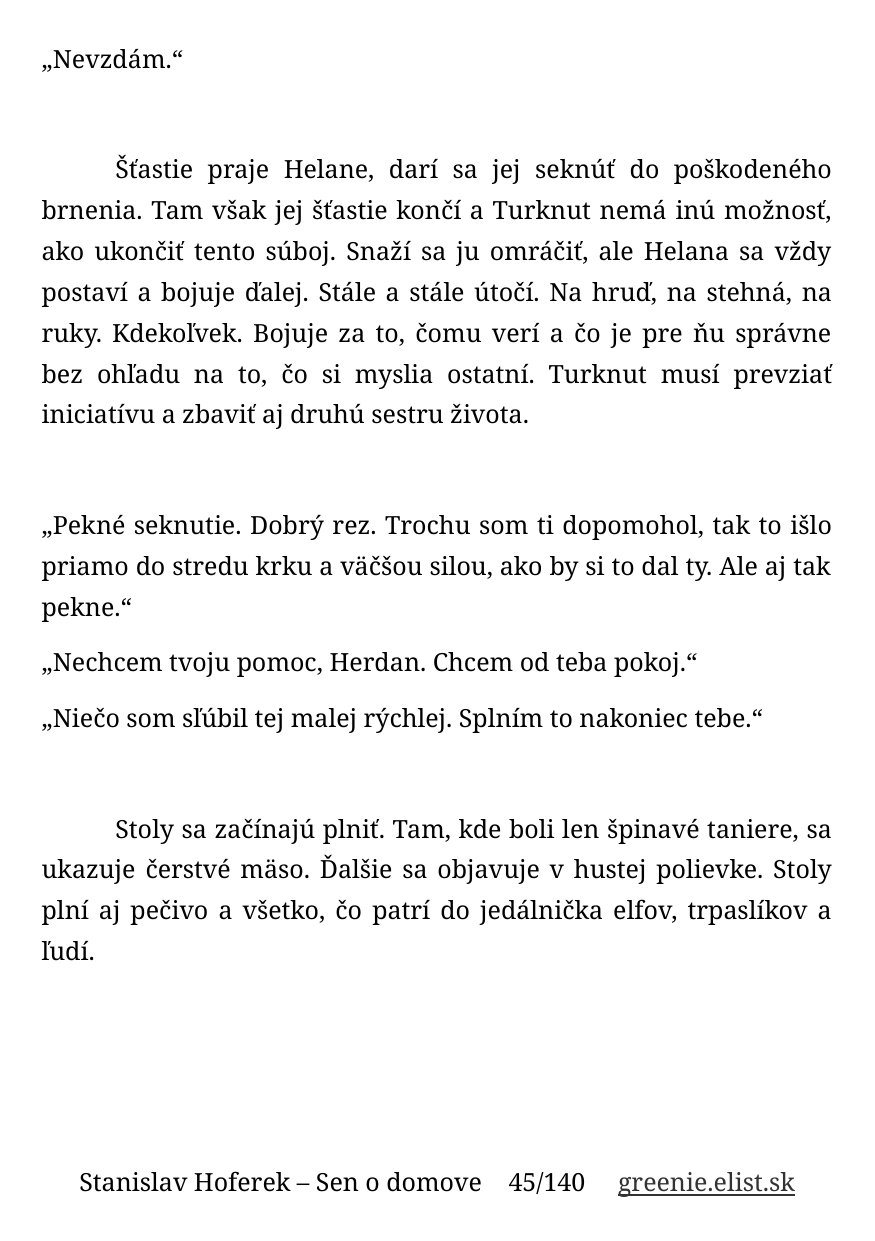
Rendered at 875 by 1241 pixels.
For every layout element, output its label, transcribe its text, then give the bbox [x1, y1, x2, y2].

text Stoly sa začínajú plniť. Tam, kde boli len špinavé taniere, sa ukazuje čerstvé mäso. Ďalšie sa objavuje v hustej polievke. Stoly plní aj pečivo a všetko, čo patrí do jedálnička elfov, trpaslíkov a ľudí. [41, 811, 833, 968]
text „Nevzdám.“ [41, 41, 833, 75]
text Šťastie praje Helane, darí sa jej seknúť do poškodeného brnenia. Tam však jej šťastie končí a Turknut nemá inú možnosť, ako ukončiť tento súboj. Snaží sa ju omráčiť, ale Helana sa vždy postaví a bojuje ďalej. Stále a stále útočí. Na hruď, na stehná, na ruky. Kdekoľvek. Bojuje za to, čomu verí a čo je pre ňu správne bez ohľadu na to, čo si myslia ostatní. Turknut musí prevziať iniciatívu a zbaviť aj druhú sestru života. [41, 152, 833, 431]
text „Niečo som sľúbil tej malej rýchlej. Splním to nakoniec tebe.“ [41, 701, 833, 734]
text „Nechcem tvoju pomoc, Herdan. Chcem od teba pokoj.“ [41, 645, 833, 679]
text „Pekné seknutie. Dobrý rez. Trochu som ti dopomohol, tak to išlo priamo do stredu krku a väčšou silou, ako by si to dal ty. Ale aj tak pekne.“ [41, 508, 833, 624]
